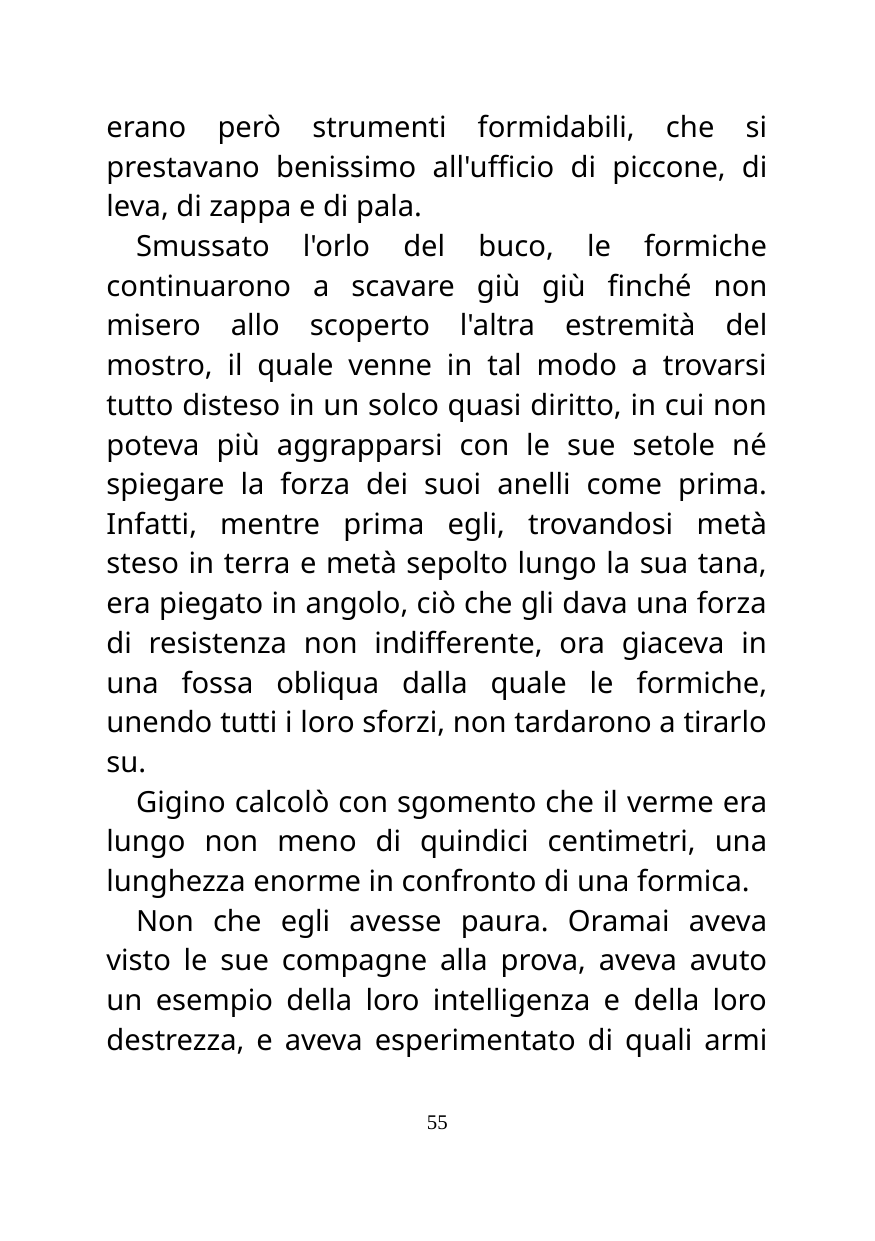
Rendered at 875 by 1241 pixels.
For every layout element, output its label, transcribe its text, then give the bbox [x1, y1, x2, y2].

text erano però strumenti formidabili, che si prestavano benissimo all'ufficio di piccone, di leva, di zappa e di pala. [106, 106, 768, 225]
text Non che egli avesse paura. Oramai aveva visto le sue compagne alla prova, aveva avuto un esempio della loro intelligenza e della loro destrezza, e aveva esperimentato di quali armi [106, 900, 768, 1059]
text Smussato l'orlo del buco, le formiche continuarono a scavare giù giù finché non misero allo scoperto l'altra estremità del mostro, il quale venne in tal modo a trovarsi tutto disteso in un solco quasi diritto, in cui non poteva più aggrapparsi con le sue setole né spiegare la forza dei suoi anelli come prima. Infatti, mentre prima egli, trovandosi metà steso in terra e metà sepolto lungo la sua tana, era piegato in angolo, ciò che gli dava una forza di resistenza non indifferente, ora giaceva in una fossa obliqua dalla quale le formiche, unendo tutti i loro sforzi, non tardarono a tirarlo su. [106, 225, 768, 781]
text Gigino calcolò con sgomento che il verme era lungo non meno di quindici centimetri, una lunghezza enorme in confronto di una formica. [106, 781, 768, 900]
